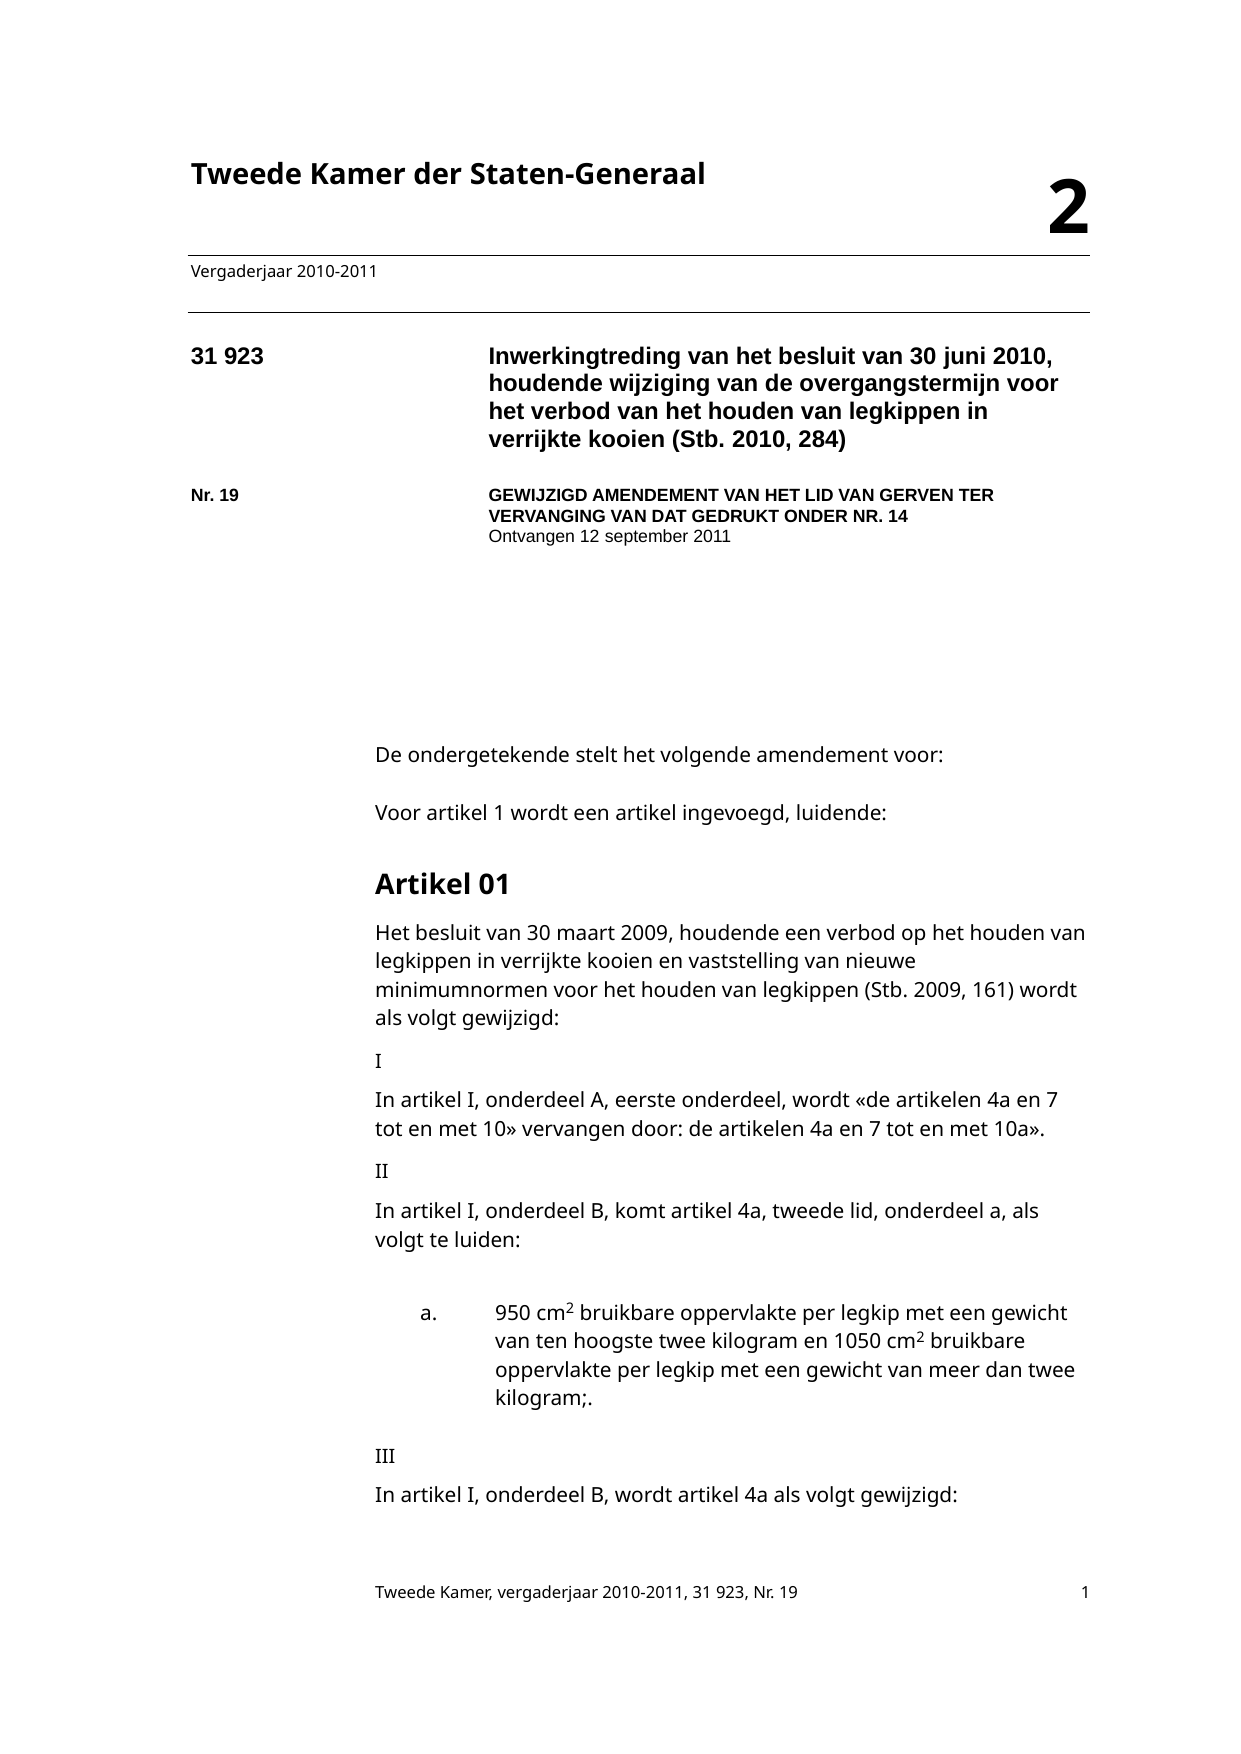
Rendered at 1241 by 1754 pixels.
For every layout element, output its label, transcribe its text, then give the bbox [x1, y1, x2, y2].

text I [375, 1047, 1090, 1074]
table_cell Inwerkingtreding van het besluit van 30 juni 2010, houdende wijziging van de overgangstermijn voor het verbod van het houden van legkippen in verrijkte kooien (Stb. 2010, 284) [485, 339, 1090, 482]
text In artikel I, onderdeel A, eerste onderdeel, wordt «de artikelen 4a en 7 tot en met 10» vervangen door: de artikelen 4a en 7 tot en met 10a». [375, 1086, 1090, 1142]
table_cell 31 923 [188, 339, 485, 482]
subtitle Artikel 01 [375, 864, 1090, 903]
table_header 2 [910, 150, 1090, 255]
table_cell Vergaderjaar 2010-2011 [188, 256, 485, 312]
table_cell [188, 313, 485, 339]
text Voor artikel 1 wordt een artikel ingevoegd, luidende: [375, 798, 1090, 827]
text De ondergetekende stelt het volgende amendement voor: [375, 740, 1090, 768]
table_header Tweede Kamer der Staten-Generaal [188, 150, 909, 255]
table_cell Nr. 19 [188, 482, 485, 622]
text In artikel I, onderdeel B, wordt artikel 4a als volgt gewijzigd: [375, 1481, 1090, 1509]
table_cell GEWIJZIGD AMENDEMENT VAN HET LID VAN GERVEN TER VERVANGING VAN DAT GEDRUKT ONDER NR. 14 Ontvangen 12 september 2011 [485, 482, 1090, 622]
text II [375, 1157, 1090, 1184]
table_cell [485, 313, 1090, 339]
text III [375, 1442, 1090, 1469]
table_cell [485, 256, 1090, 312]
list 950 cm2 bruikbare oppervlakte per legkip met een gewicht van ten hoogste twee kilogram en 1050 cm2 bruikbare oppervlakte per legkip met een gewicht van meer dan twee kilogram;. [420, 1298, 1090, 1412]
text Het besluit van 30 maart 2009, houdende een verbod op het houden van legkippen in verrijkte kooien en vaststelling van nieuwe minimumnormen voor het houden van legkippen (Stb. 2009, 161) wordt als volgt gewijzigd: [375, 918, 1090, 1032]
text In artikel I, onderdeel B, komt artikel 4a, tweede lid, onderdeel a, als volgt te luiden: [375, 1196, 1090, 1253]
